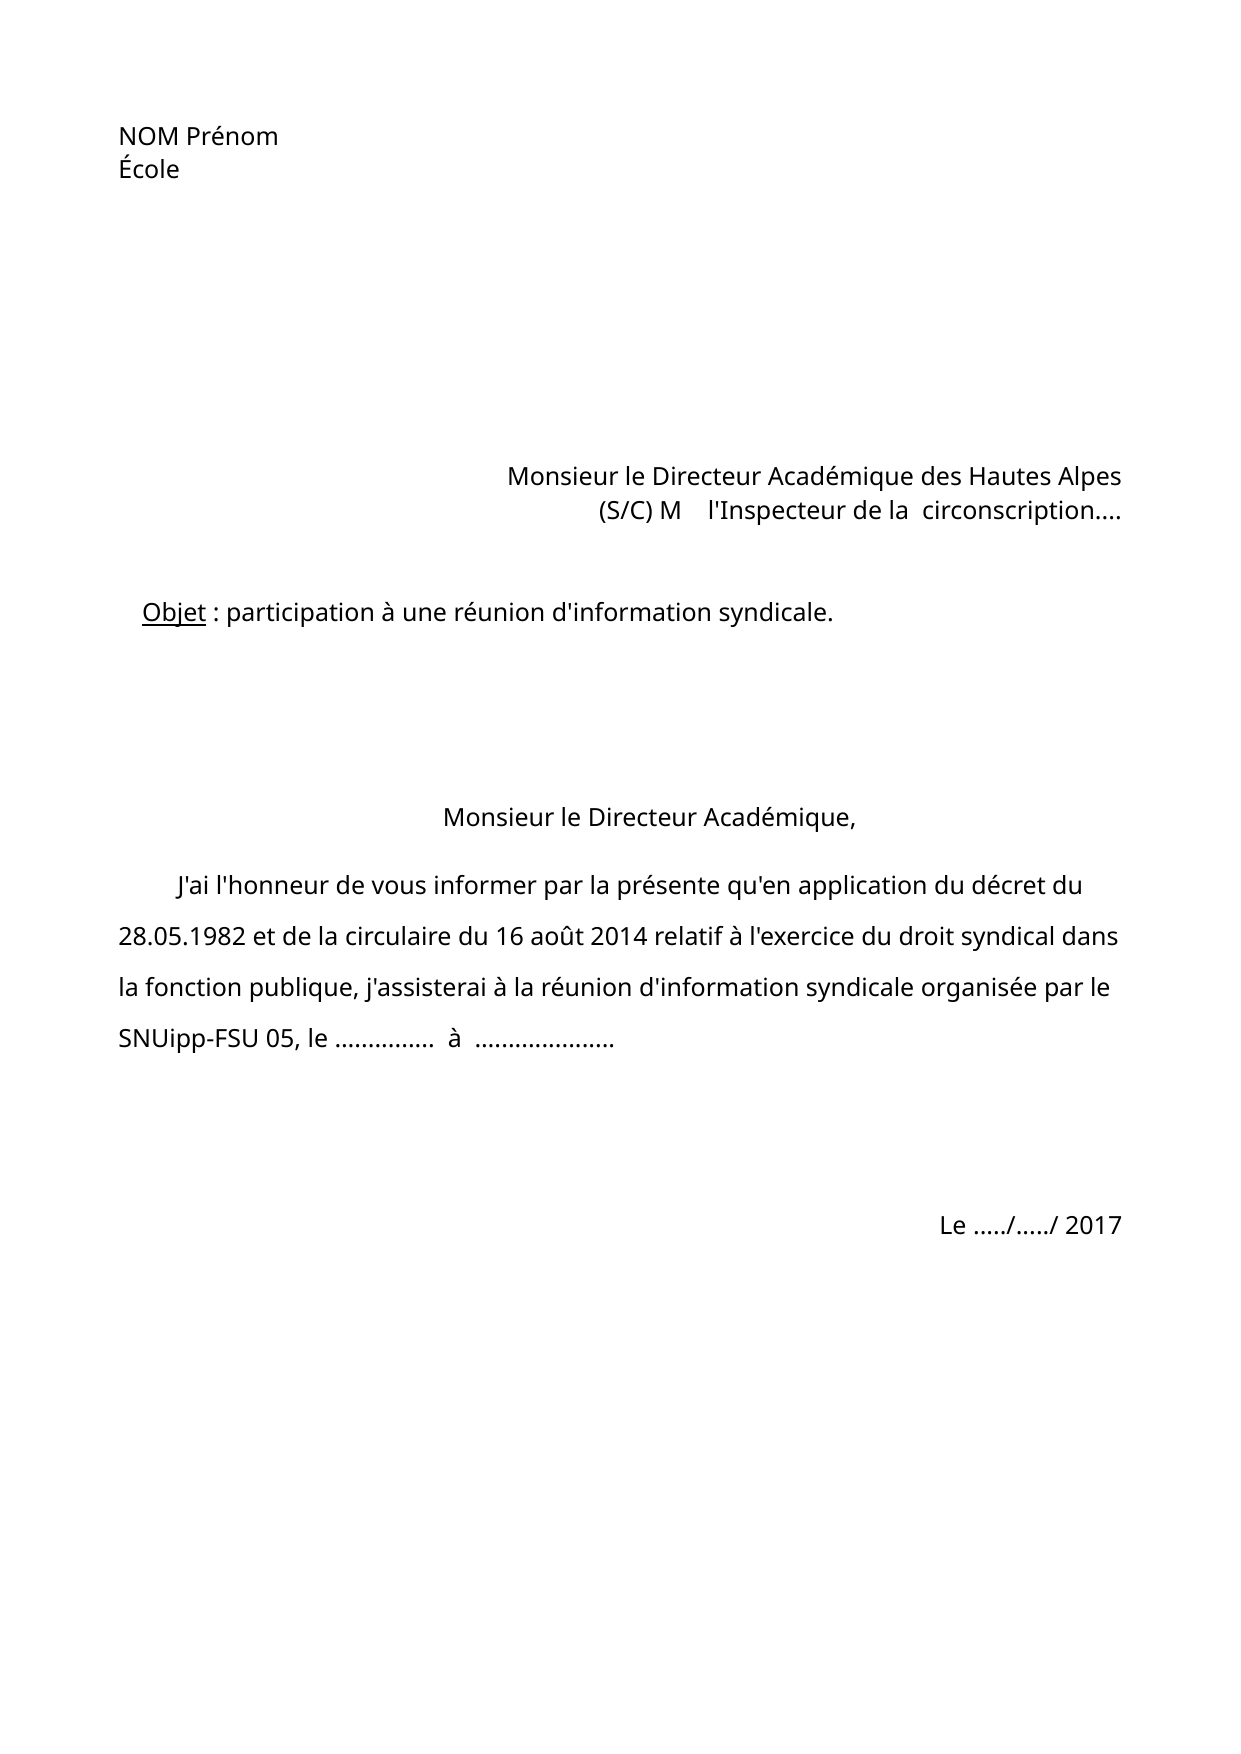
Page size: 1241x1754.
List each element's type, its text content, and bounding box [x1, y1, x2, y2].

text Monsieur le Directeur Académique, [118, 799, 1122, 833]
text (S/C) M l'Inspecteur de la circonscription.... [142, 493, 1122, 527]
text Objet : participation à une réunion d'information syndicale. [142, 595, 1122, 629]
text Monsieur le Directeur Académique des Hautes Alpes [142, 459, 1122, 493]
text École [118, 152, 1122, 186]
text Le ...../...../ 2017 [118, 1208, 1122, 1242]
text J'ai l'honneur de vous informer par la présente qu'en application du décret du 28.05.1982 et de la circulaire du 16 août 2014 relatif à l'exercice du droit syndical dans la fonction publique, j'assisterai à la réunion d'information syndicale organisée par le SNUipp-FSU 05, le …............ à ….................. [118, 867, 1122, 1055]
text NOM Prénom [118, 118, 1122, 152]
